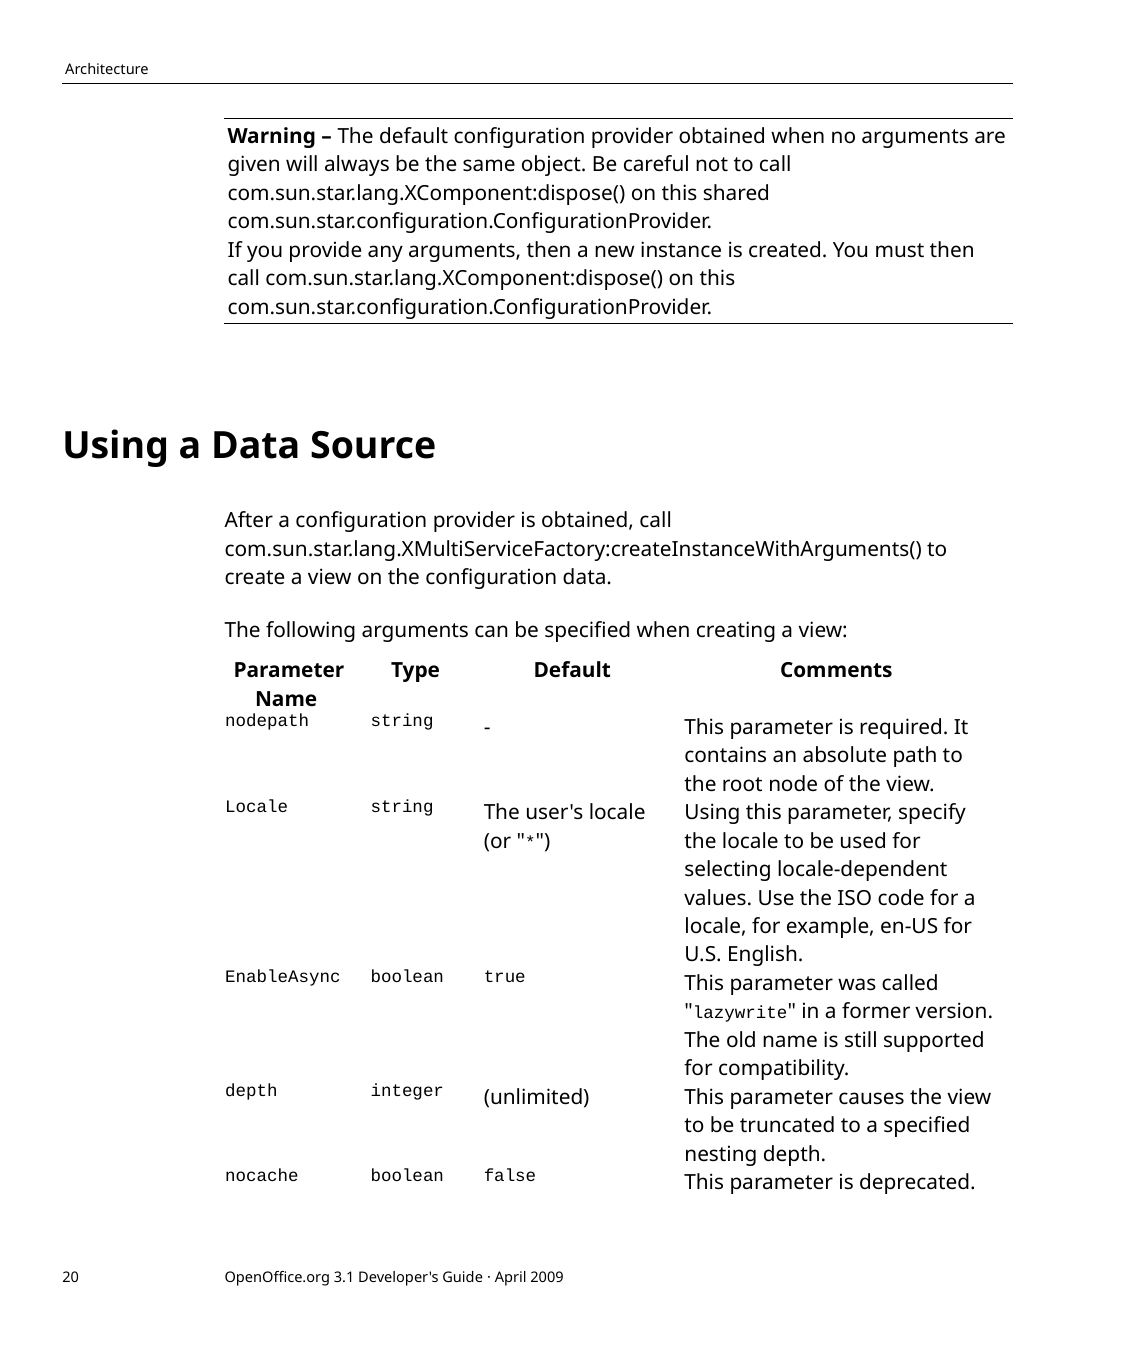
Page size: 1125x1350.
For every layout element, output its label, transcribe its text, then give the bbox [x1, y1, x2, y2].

table_cell This parameter was called "lazywrite" in a former version. The old name is still supported for compatibility. [684, 968, 1012, 1082]
table_cell - [484, 712, 684, 797]
subtitle Using a Data Source [62, 419, 1013, 470]
table_header Default [484, 655, 684, 712]
table_cell nocache [225, 1167, 370, 1196]
text The following arguments can be specified when creating a view: [224, 615, 1013, 643]
table_cell The user's locale (or "*") [484, 797, 684, 968]
table_header Type [370, 655, 483, 712]
table_cell integer [370, 1082, 483, 1167]
table_cell This parameter causes the view to be truncated to a specified nesting depth. [684, 1082, 1012, 1167]
table_cell EnableAsync [225, 968, 370, 1082]
text After a configuration provider is obtained, call com.sun.star.lang.XMultiServiceFactory:createInstanceWithArguments() to create a view on the configuration data. [224, 506, 1013, 591]
table_cell Using this parameter, specify the locale to be used for selecting locale-dependent values. Use the ISO code for a locale, for example, en-US for U.S. English. [684, 797, 1012, 968]
table_header Comments [684, 655, 1012, 712]
table_cell string [370, 712, 483, 797]
table_cell This parameter is deprecated. [684, 1167, 1012, 1196]
table_cell boolean [370, 1167, 483, 1196]
table_cell depth [225, 1082, 370, 1167]
table_header Parameter Name [225, 655, 370, 712]
table_cell string [370, 797, 483, 968]
table_cell true [484, 968, 684, 1082]
table_cell Locale [225, 797, 370, 968]
table_cell boolean [370, 968, 483, 1082]
table_cell false [484, 1167, 684, 1196]
table_cell This parameter is required. It contains an absolute path to the root node of the view. [684, 712, 1012, 797]
table_cell nodepath [225, 712, 370, 797]
list The default configuration provider obtained when no arguments are given will always be the same object. Be careful not to call com.sun.star.lang.XComponent:dispose() on this shared com.sun.star.configuration.ConfigurationProvider. If you provide any arguments, then a new instance is created. You must then call com.sun.star.lang.XComponent:dispose() on this com.sun.star.configuration.ConfigurationProvider. [224, 119, 1013, 323]
table_cell (unlimited) [484, 1082, 684, 1167]
